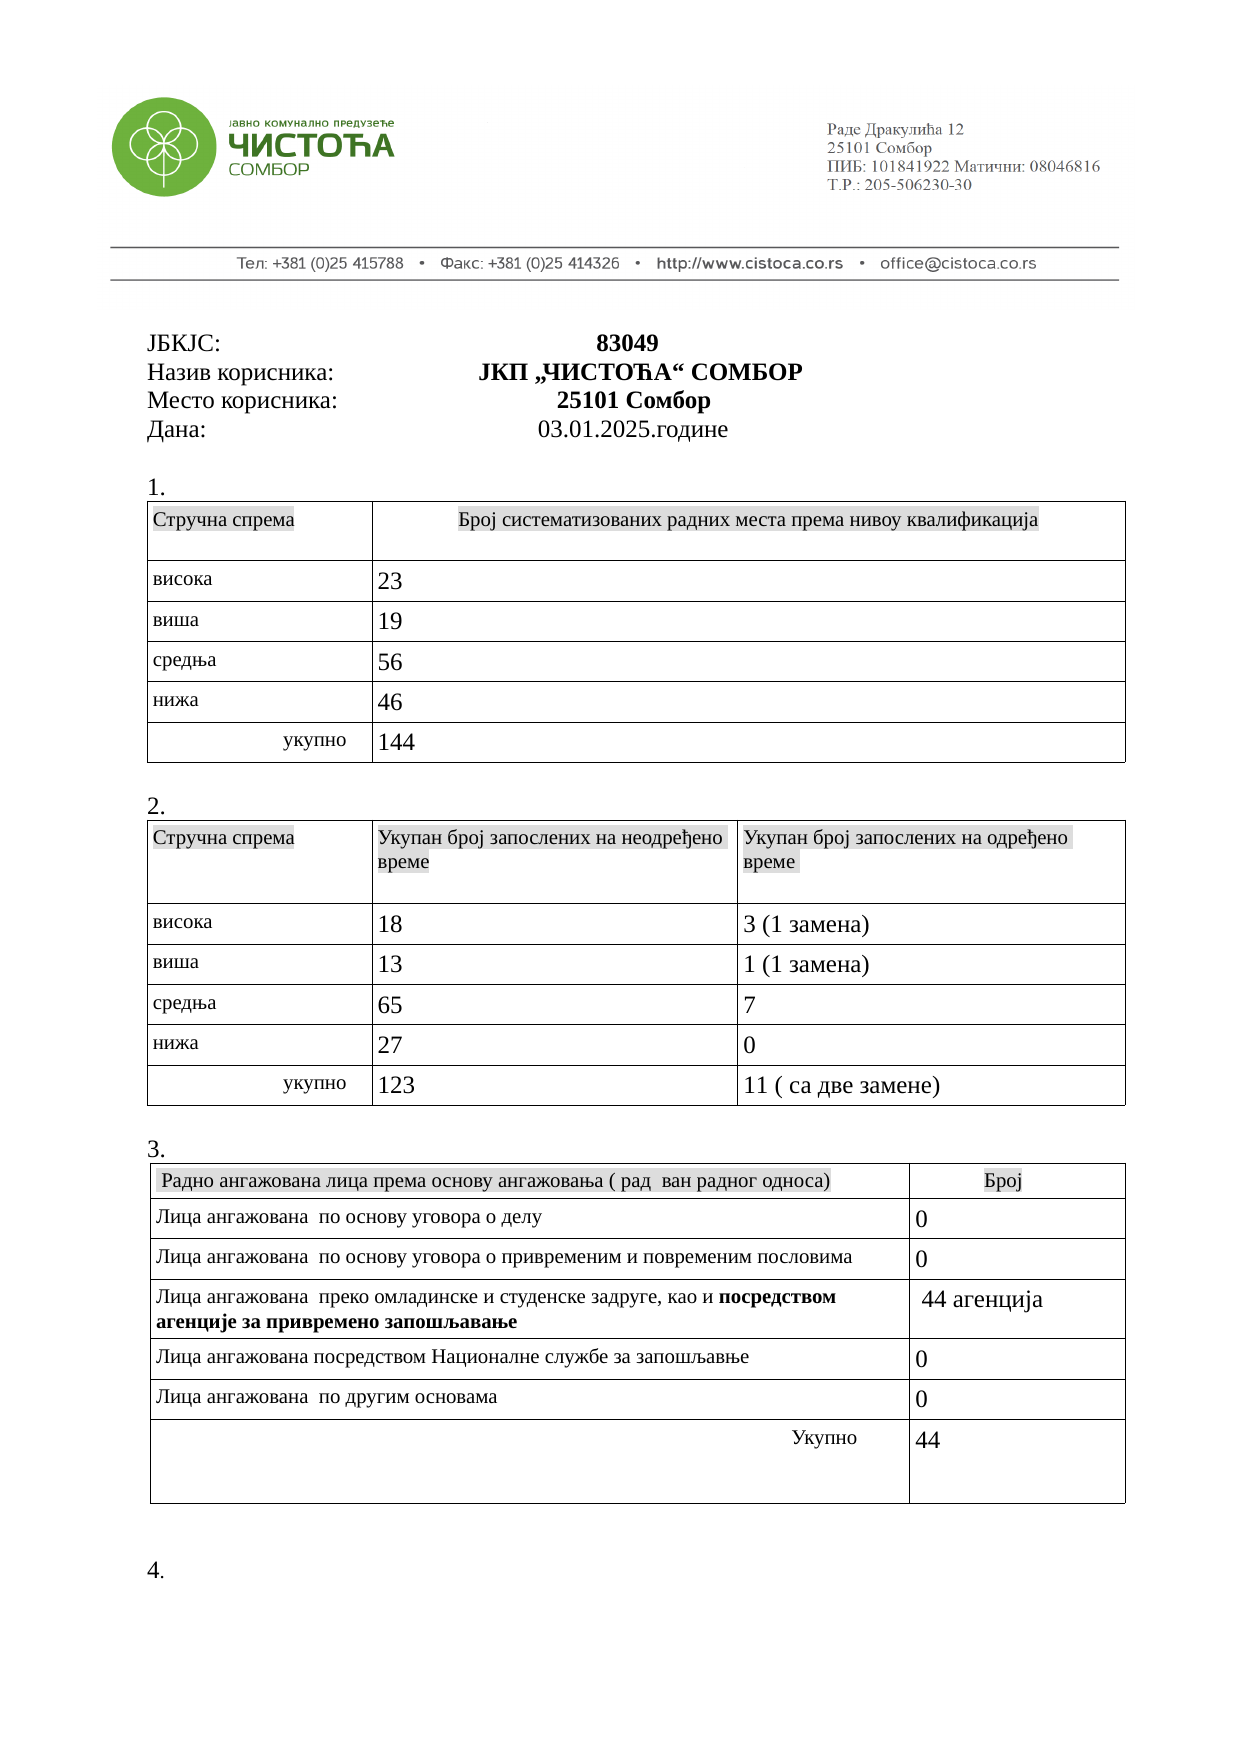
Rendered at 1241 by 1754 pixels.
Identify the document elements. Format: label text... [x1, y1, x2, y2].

table_cell висока [148, 904, 372, 943]
table_header Радно ангажована лица према основу ангажовања ( рад ван радног односа) [151, 1164, 909, 1198]
table_cell Лица ангажована преко омладинске и студенске задруге, као и посредством агенције за привремено запошљавање [151, 1280, 909, 1338]
text Назив корисника: ЈКП „ЧИСТОЋА“ СОМБОР [147, 357, 1125, 386]
table_cell укупно [148, 1066, 372, 1105]
table_cell Лица ангажована по основу уговора о делу [151, 1199, 909, 1238]
table_cell нижа [148, 682, 372, 722]
table_cell Укупно [151, 1420, 909, 1503]
table_cell 44 агенција [910, 1280, 1125, 1338]
table_cell 13 [373, 945, 737, 984]
table_cell укупно [148, 723, 372, 762]
table_header Стручна спрема [148, 502, 372, 560]
table_cell виша [148, 945, 372, 984]
table_cell 0 [910, 1199, 1125, 1238]
table_header Стручна спрема [148, 821, 372, 903]
table_cell 0 [910, 1339, 1125, 1379]
table_header Број [910, 1164, 1125, 1198]
table_cell 19 [373, 602, 1125, 641]
table_cell средња [148, 985, 372, 1024]
table_cell 0 [910, 1380, 1125, 1419]
table_header Број систематизованих радних места према нивоу квалификација [373, 502, 1125, 560]
table_header Укупан број запослених на одређено време [738, 821, 1125, 903]
text 2. [147, 791, 1125, 819]
table_cell 144 [373, 723, 1125, 762]
table_cell 0 [738, 1025, 1125, 1064]
table_cell 46 [373, 682, 1125, 722]
table_cell Лица ангажована по другим основама [151, 1380, 909, 1419]
table_cell 44 [910, 1420, 1125, 1503]
table_cell 11 ( са две замене) [738, 1066, 1125, 1105]
table_cell Лица ангажована по основу уговора о привременим и повременим пословима [151, 1239, 909, 1279]
table_cell 7 [738, 985, 1125, 1024]
text Дана: 03.01.2025.године [147, 414, 1125, 443]
text Место корисника: 25101 Сомбор [147, 386, 1125, 414]
table_cell Лица ангажована посредством Националне службе за запошљавње [151, 1339, 909, 1379]
table_cell 23 [373, 561, 1125, 601]
text 3. [147, 1134, 1125, 1162]
table_cell средња [148, 642, 372, 681]
text ЈБКЈС: 83049 [147, 328, 1125, 357]
table_cell 65 [373, 985, 737, 1024]
table_cell 123 [373, 1066, 737, 1105]
text 1. [147, 472, 1125, 501]
table_cell 18 [373, 904, 737, 943]
table_header Укупан број запослених на неодређено време [373, 821, 737, 903]
table_cell 0 [910, 1239, 1125, 1279]
text 4. [147, 1556, 1125, 1584]
picture [97, 85, 1135, 310]
table_cell 27 [373, 1025, 737, 1064]
table_cell нижа [148, 1025, 372, 1064]
table_cell 1 (1 замена) [738, 945, 1125, 984]
table_cell 3 (1 замена) [738, 904, 1125, 943]
table_cell висока [148, 561, 372, 601]
table_cell 56 [373, 642, 1125, 681]
table_cell виша [148, 602, 372, 641]
